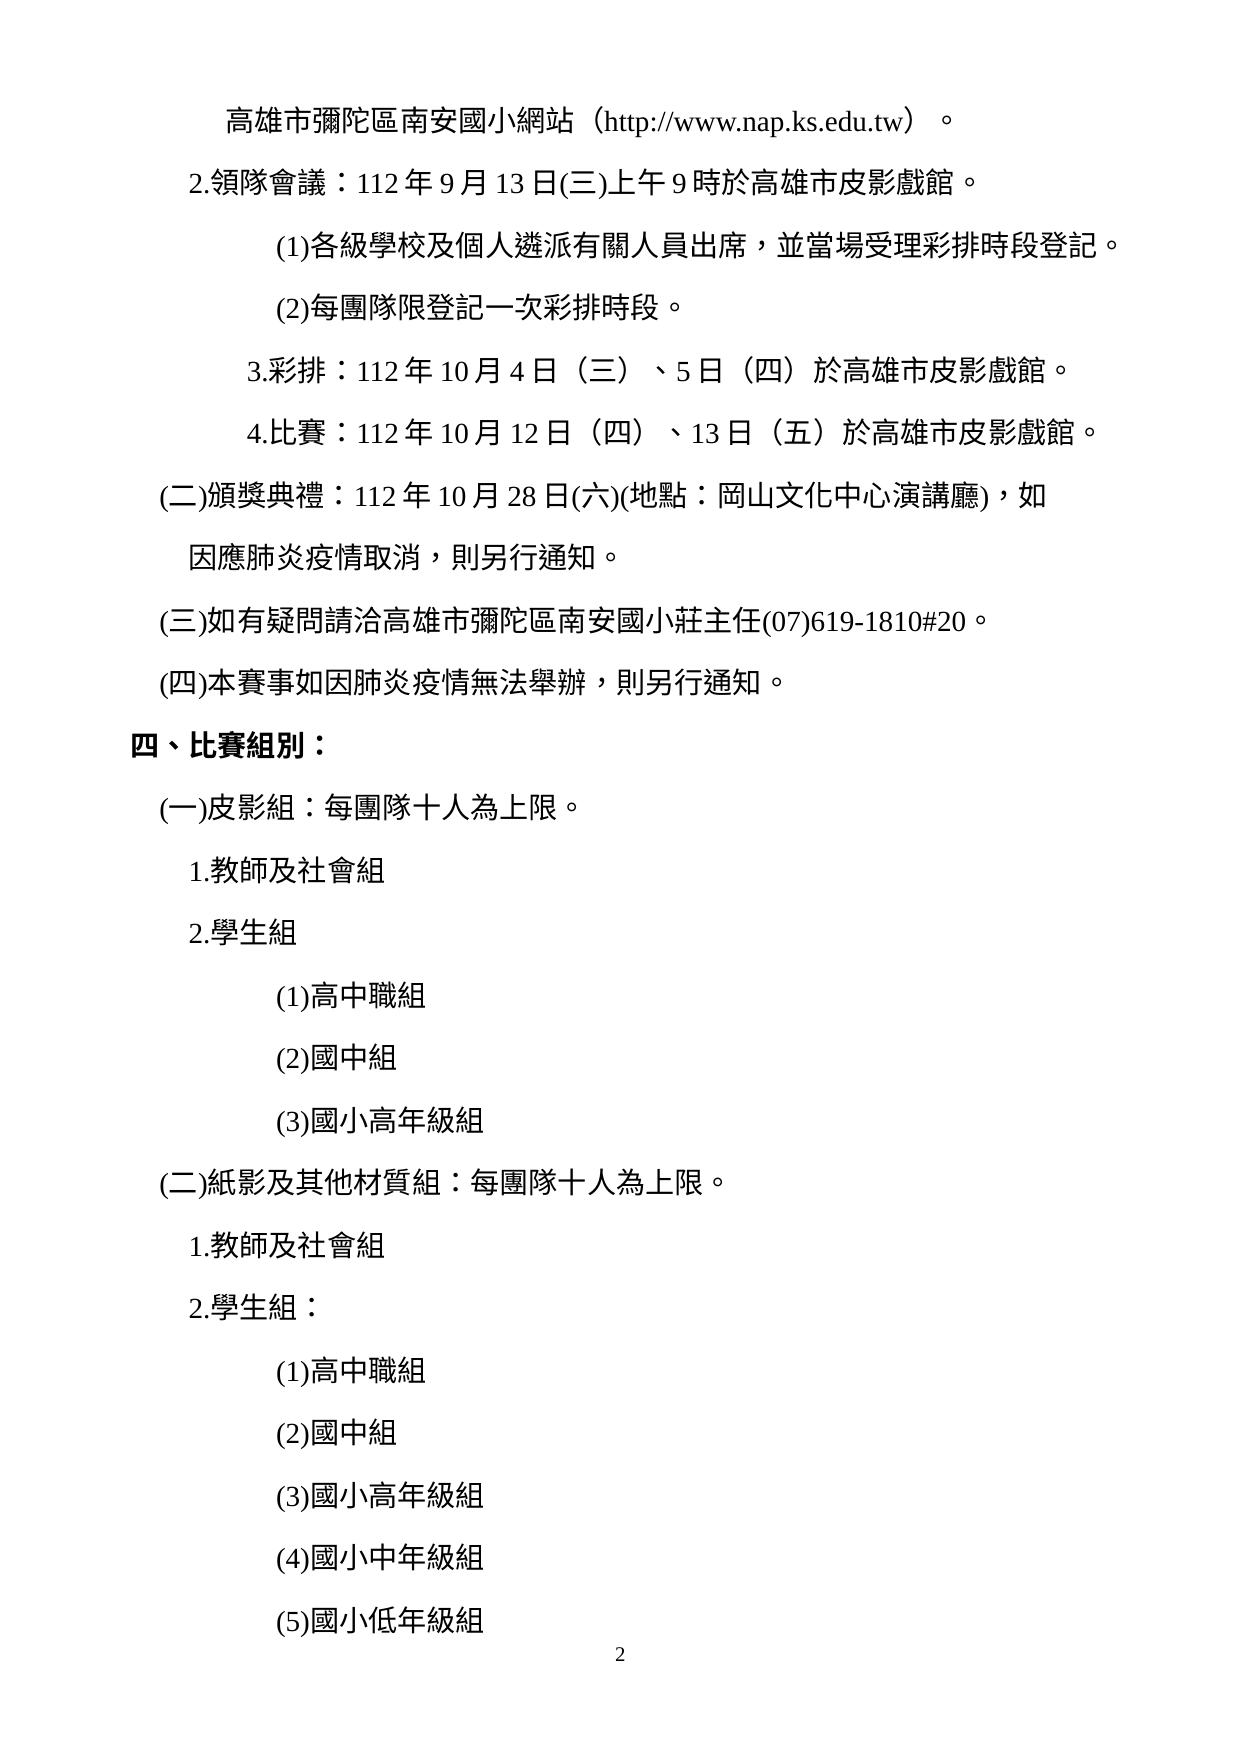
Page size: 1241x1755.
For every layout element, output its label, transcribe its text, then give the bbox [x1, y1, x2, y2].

text (3)國小高年級組 [130, 1077, 1110, 1139]
text (二)紙影及其他材質組：每團隊十人為上限。 [130, 1139, 1110, 1202]
text (2)國中組 [130, 1014, 1110, 1077]
text (1)高中職組 [130, 1327, 1110, 1389]
text (2)國中組 [130, 1389, 1110, 1452]
text (二)頒獎典禮：112年10月28日(六)(地點：岡山文化中心演講廳)，如 [130, 452, 1110, 514]
text 1.教師及社會組 [130, 1202, 1110, 1264]
text (4)國小中年級組 [130, 1514, 1110, 1577]
text (1)各級學校及個人遴派有關人員出席，並當場受理彩排時段登記。 [130, 202, 1110, 264]
text (2)每團隊限登記一次彩排時段。 [130, 264, 1110, 327]
text (一)皮影組：每團隊十人為上限。 [130, 764, 1110, 827]
text 4.比賽：112年10月12日（四）、13日（五）於高雄市皮影戲館。 [130, 389, 1110, 452]
text (5)國小低年級組 [130, 1577, 1110, 1639]
text 四、比賽組別： [130, 702, 1110, 764]
text 3.彩排：112年10月4日（三）、5日（四）於高雄市皮影戲館。 [130, 327, 1110, 389]
text 2.學生組 [130, 889, 1110, 952]
text (三)如有疑問請洽高雄市彌陀區南安國小莊主任(07)619-1810#20。 [130, 577, 1110, 639]
text (1)高中職組 [130, 952, 1110, 1014]
text 2.領隊會議：112年9月13日(三)上午9時於高雄市皮影戲館。 [130, 139, 1110, 202]
text 1.教師及社會組 [130, 827, 1110, 889]
text 因應肺炎疫情取消，則另行通知。 [130, 514, 1110, 577]
text (四)本賽事如因肺炎疫情無法舉辦，則另行通知。 [130, 639, 1110, 702]
text 高雄市彌陀區南安國小網站（http://www.nap.ks.edu.tw）。 [130, 77, 1110, 139]
text (3)國小高年級組 [130, 1452, 1110, 1514]
text 2.學生組： [130, 1264, 1110, 1327]
